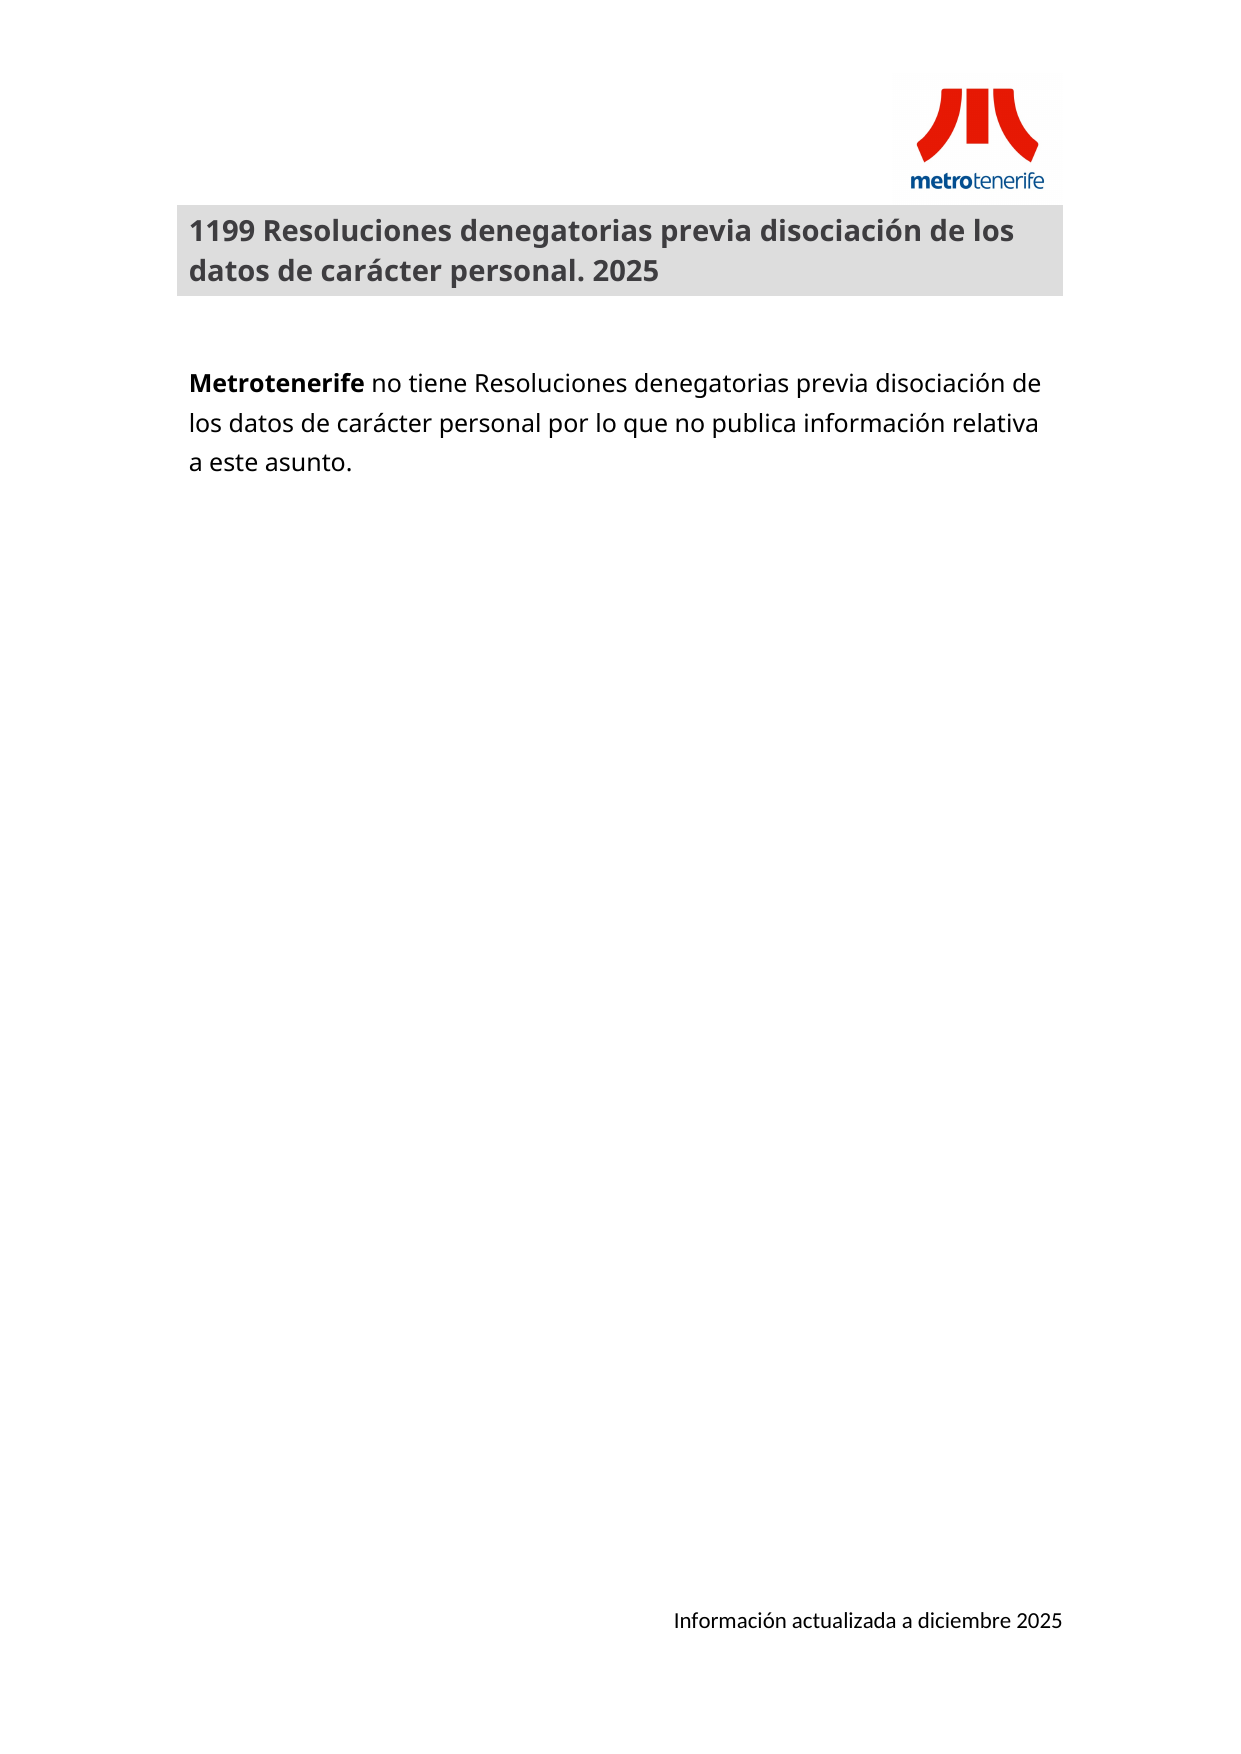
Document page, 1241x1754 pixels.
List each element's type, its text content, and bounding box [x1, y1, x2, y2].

table_cell Metrotenerife no tiene Resoluciones denegatorias previa disociación de los datos de carácter personal por lo que no publica información relativa a este asunto. [177, 296, 1063, 529]
table_header 1199 Resoluciones denegatorias previa disociación de los datos de carácter personal. 2025 [177, 205, 1063, 296]
